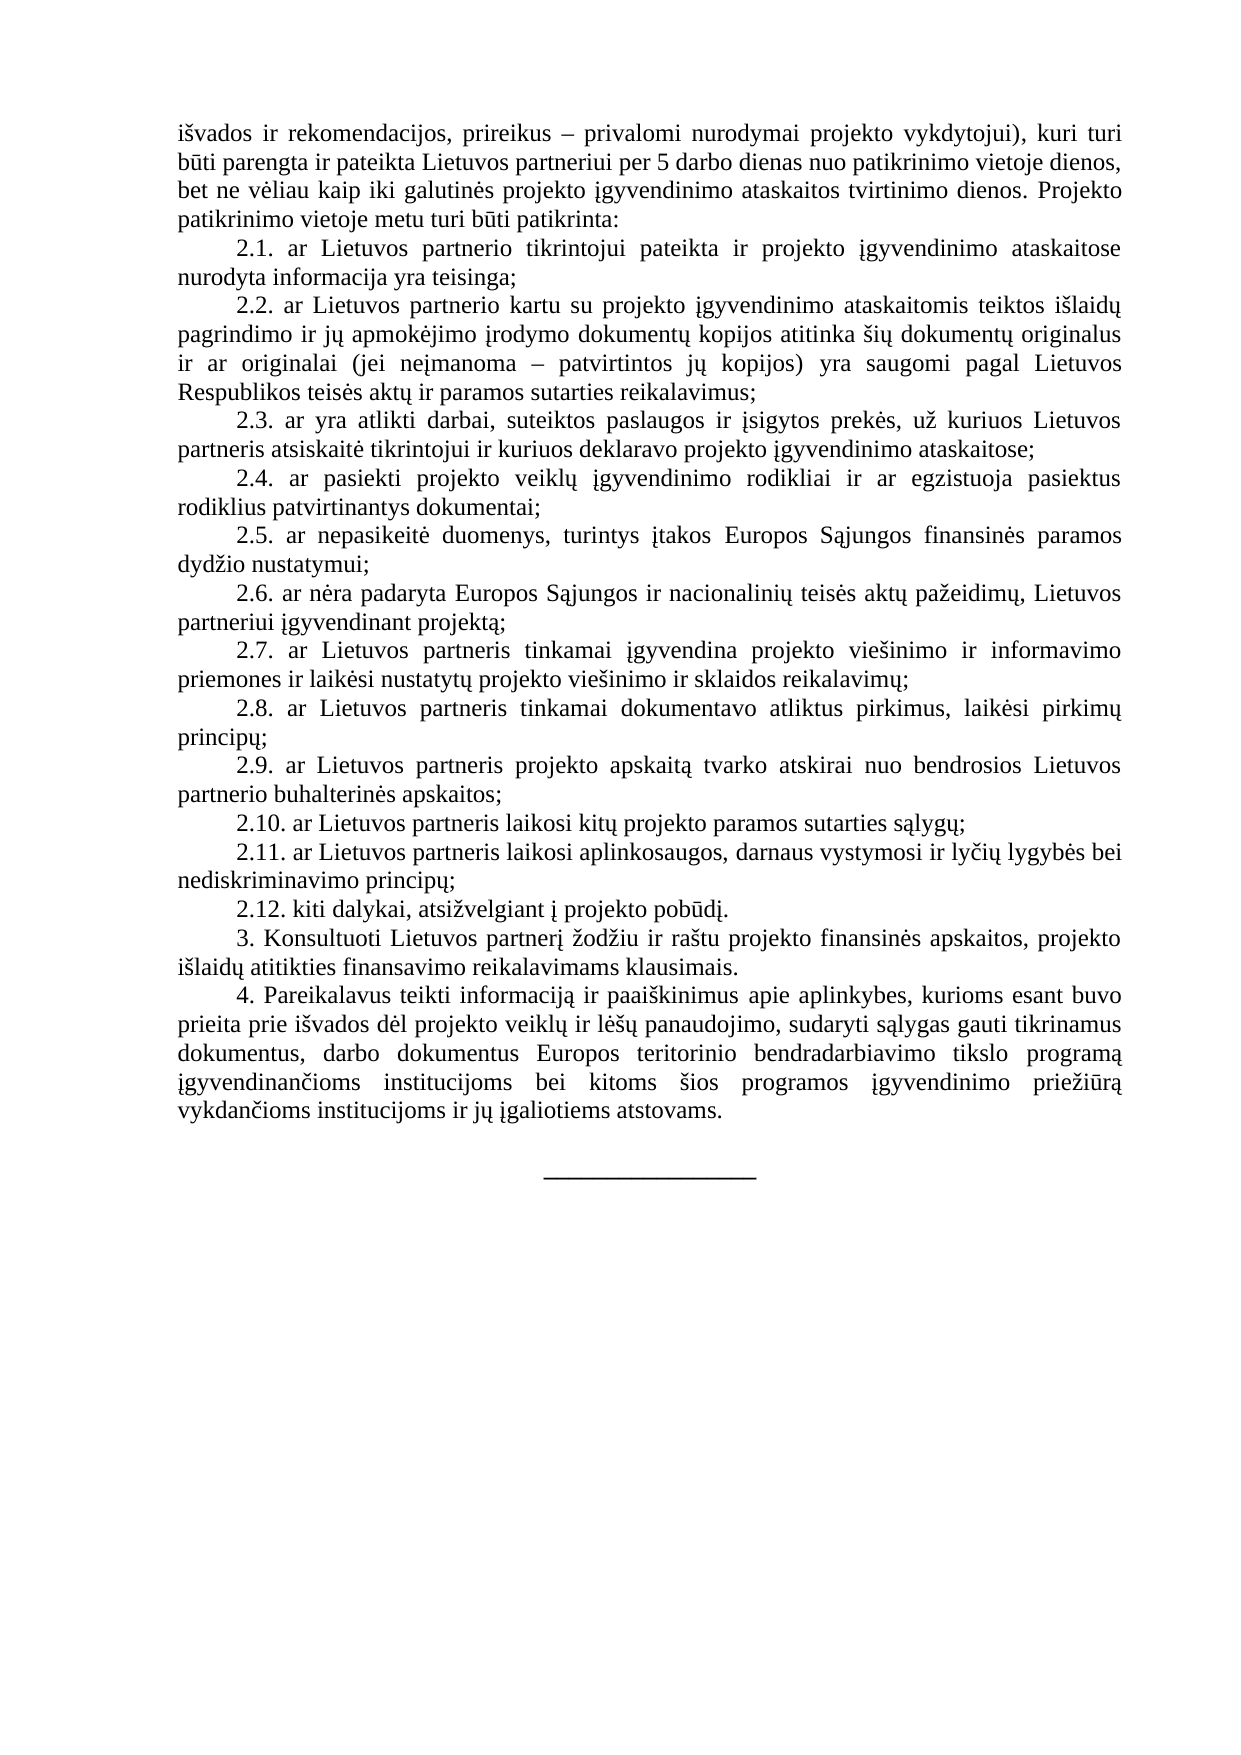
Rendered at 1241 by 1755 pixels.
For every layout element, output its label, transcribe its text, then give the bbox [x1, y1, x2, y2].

text 2.3. ar yra atlikti darbai, suteiktos paslaugos ir įsigytos prekės, už kuriuos Lietuvos partneris atsiskaitė tikrintojui ir kuriuos deklaravo projekto įgyvendinimo ataskaitose; [177, 406, 1122, 463]
text 2.9. ar Lietuvos partneris projekto apskaitą tvarko atskirai nuo bendrosios Lietuvos partnerio buhalterinės apskaitos; [177, 751, 1122, 808]
text 2.7. ar Lietuvos partneris tinkamai įgyvendina projekto viešinimo ir informavimo priemones ir laikėsi nustatytų projekto viešinimo ir sklaidos reikalavimų; [177, 636, 1122, 693]
text 4. Pareikalavus teikti informaciją ir paaiškinimus apie aplinkybes, kurioms esant buvo prieita prie išvados dėl projekto veiklų ir lėšų panaudojimo, sudaryti sąlygas gauti tikrinamus dokumentus, darbo dokumentus Europos teritorinio bendradarbiavimo tikslo programą įgyvendinančioms institucijoms bei kitoms šios programos įgyvendinimo priežiūrą vykdančioms institucijoms ir jų įgaliotiems atstovams. [177, 981, 1122, 1124]
text išvados ir rekomendacijos, prireikus – privalomi nurodymai projekto vykdytojui), kuri turi būti parengta ir pateikta Lietuvos partneriui per 5 darbo dienas nuo patikrinimo vietoje dienos, bet ne vėliau kaip iki galutinės projekto įgyvendinimo ataskaitos tvirtinimo dienos. Projekto patikrinimo vietoje metu turi būti patikrinta: [177, 118, 1122, 233]
text 2.1. ar Lietuvos partnerio tikrintojui pateikta ir projekto įgyvendinimo ataskaitose nurodyta informacija yra teisinga; [177, 233, 1122, 291]
text 2.11. ar Lietuvos partneris laikosi aplinkosaugos, darnaus vystymosi ir lyčių lygybės bei nediskriminavimo principų; [177, 837, 1122, 894]
text 2.6. ar nėra padaryta Europos Sąjungos ir nacionalinių teisės aktų pažeidimų, Lietuvos partneriui įgyvendinant projektą; [177, 578, 1122, 636]
text 2.10. ar Lietuvos partneris laikosi kitų projekto paramos sutarties sąlygų; [177, 808, 1122, 837]
text _________________ [177, 1153, 1122, 1182]
text 2.12. kiti dalykai, atsižvelgiant į projekto pobūdį. [177, 894, 1122, 923]
text 2.2. ar Lietuvos partnerio kartu su projekto įgyvendinimo ataskaitomis teiktos išlaidų pagrindimo ir jų apmokėjimo įrodymo dokumentų kopijos atitinka šių dokumentų originalus ir ar originalai (jei neįmanoma – patvirtintos jų kopijos) yra saugomi pagal Lietuvos Respublikos teisės aktų ir paramos sutarties reikalavimus; [177, 291, 1122, 406]
text 2.8. ar Lietuvos partneris tinkamai dokumentavo atliktus pirkimus, laikėsi pirkimų principų; [177, 693, 1122, 751]
text 2.4. ar pasiekti projekto veiklų įgyvendinimo rodikliai ir ar egzistuoja pasiektus rodiklius patvirtinantys dokumentai; [177, 463, 1122, 521]
text 2.5. ar nepasikeitė duomenys, turintys įtakos Europos Sąjungos finansinės paramos dydžio nustatymui; [177, 521, 1122, 578]
text 3. Konsultuoti Lietuvos partnerį žodžiu ir raštu projekto finansinės apskaitos, projekto išlaidų atitikties finansavimo reikalavimams klausimais. [177, 923, 1122, 981]
